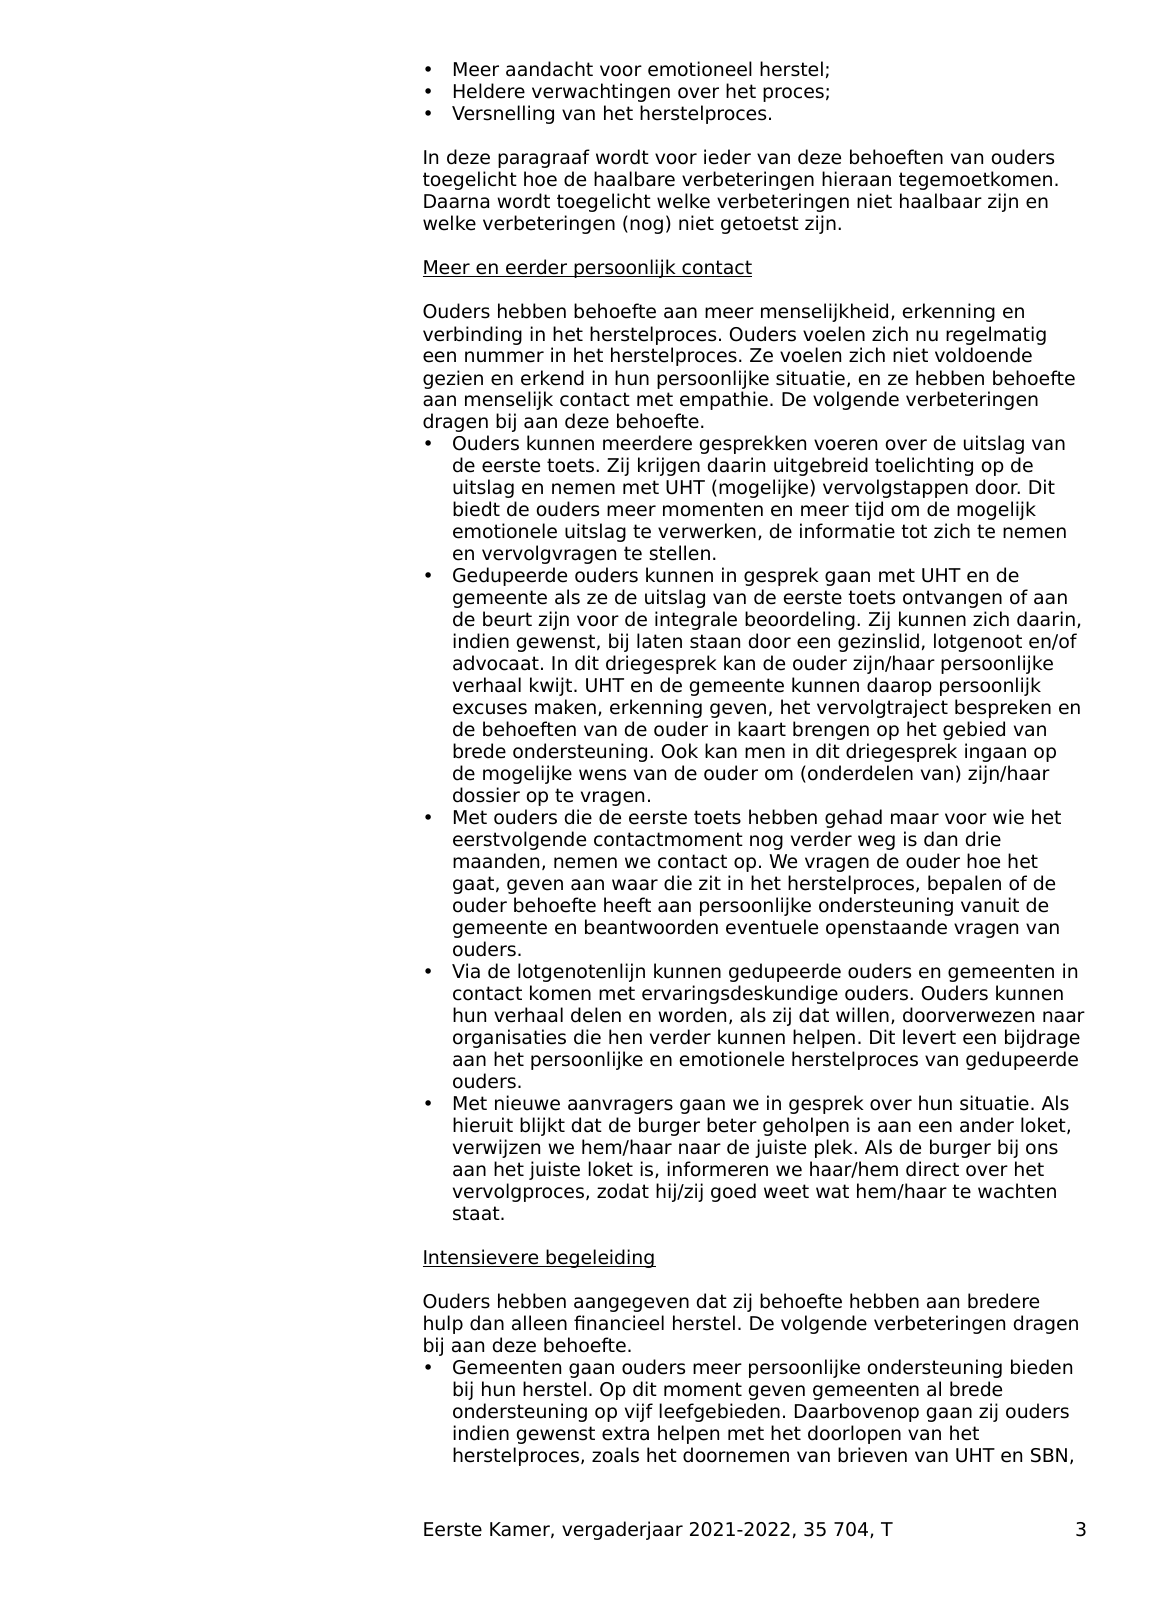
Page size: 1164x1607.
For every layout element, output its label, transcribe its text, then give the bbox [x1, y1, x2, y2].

text Ouders hebben behoefte aan meer menselijkheid, erkenning en verbinding in het herstelproces. Ouders voelen zich nu regelmatig een nummer in het herstelproces. Ze voelen zich niet voldoende gezien en erkend in hun persoonlijke situatie, en ze hebben behoefte aan menselijk contact met empathie. De volgende verbeteringen dragen bij aan deze behoefte. [422, 301, 1087, 433]
text • Heldere verwachtingen over het proces; [422, 81, 1087, 103]
text Ouders hebben aangegeven dat zij behoefte hebben aan bredere hulp dan alleen financieel herstel. De volgende verbeteringen dragen bij aan deze behoefte. [422, 1291, 1087, 1357]
subtitle Meer en eerder persoonlijk contact [422, 257, 1087, 279]
subtitle Intensievere begeleiding [422, 1247, 1087, 1269]
text • Ouders kunnen meerdere gesprekken voeren over de uitslag van de eerste toets. Zij krijgen daarin uitgebreid toelichting op de uitslag en nemen met UHT (mogelijke) vervolgstappen door. Dit biedt de ouders meer momenten en meer tijd om de mogelijk emotionele uitslag te verwerken, de informatie tot zich te nemen en vervolgvragen te stellen. [422, 433, 1087, 565]
text • Meer aandacht voor emotioneel herstel; [422, 59, 1087, 81]
text • Gedupeerde ouders kunnen in gesprek gaan met UHT en de gemeente als ze de uitslag van de eerste toets ontvangen of aan de beurt zijn voor de integrale beoordeling. Zij kunnen zich daarin, indien gewenst, bij laten staan door een gezinslid, lotgenoot en/of advocaat. In dit driegesprek kan de ouder zijn/haar persoonlijke verhaal kwijt. UHT en de gemeente kunnen daarop persoonlijk excuses maken, erkenning geven, het vervolgtraject bespreken en de behoeften van de ouder in kaart brengen op het gebied van brede ondersteuning. Ook kan men in dit driegesprek ingaan op de mogelijke wens van de ouder om (onderdelen van) zijn/haar dossier op te vragen. [422, 565, 1087, 807]
text • Met ouders die de eerste toets hebben gehad maar voor wie het eerstvolgende contactmoment nog verder weg is dan drie maanden, nemen we contact op. We vragen de ouder hoe het gaat, geven aan waar die zit in het herstelproces, bepalen of de ouder behoefte heeft aan persoonlijke ondersteuning vanuit de gemeente en beantwoorden eventuele openstaande vragen van ouders. [422, 807, 1087, 961]
text In deze paragraaf wordt voor ieder van deze behoeften van ouders toegelicht hoe de haalbare verbeteringen hieraan tegemoetkomen. Daarna wordt toegelicht welke verbeteringen niet haalbaar zijn en welke verbeteringen (nog) niet getoetst zijn. [422, 147, 1087, 235]
text • Versnelling van het herstelproces. [422, 103, 1087, 125]
text • Via de lotgenotenlijn kunnen gedupeerde ouders en gemeenten in contact komen met ervaringsdeskundige ouders. Ouders kunnen hun verhaal delen en worden, als zij dat willen, doorverwezen naar organisaties die hen verder kunnen helpen. Dit levert een bijdrage aan het persoonlijke en emotionele herstelproces van gedupeerde ouders. [422, 961, 1087, 1093]
text • Met nieuwe aanvragers gaan we in gesprek over hun situatie. Als hieruit blijkt dat de burger beter geholpen is aan een ander loket, verwijzen we hem/haar naar de juiste plek. Als de burger bij ons aan het juiste loket is, informeren we haar/hem direct over het vervolgproces, zodat hij/zij goed weet wat hem/haar te wachten staat. [422, 1093, 1087, 1224]
text • Gemeenten gaan ouders meer persoonlijke ondersteuning bieden bij hun herstel. Op dit moment geven gemeenten al brede ondersteuning op vijf leefgebieden. Daarbovenop gaan zij ouders indien gewenst extra helpen met het doorlopen van het herstelproces, zoals het doornemen van brieven van UHT en SBN, [422, 1357, 1087, 1467]
